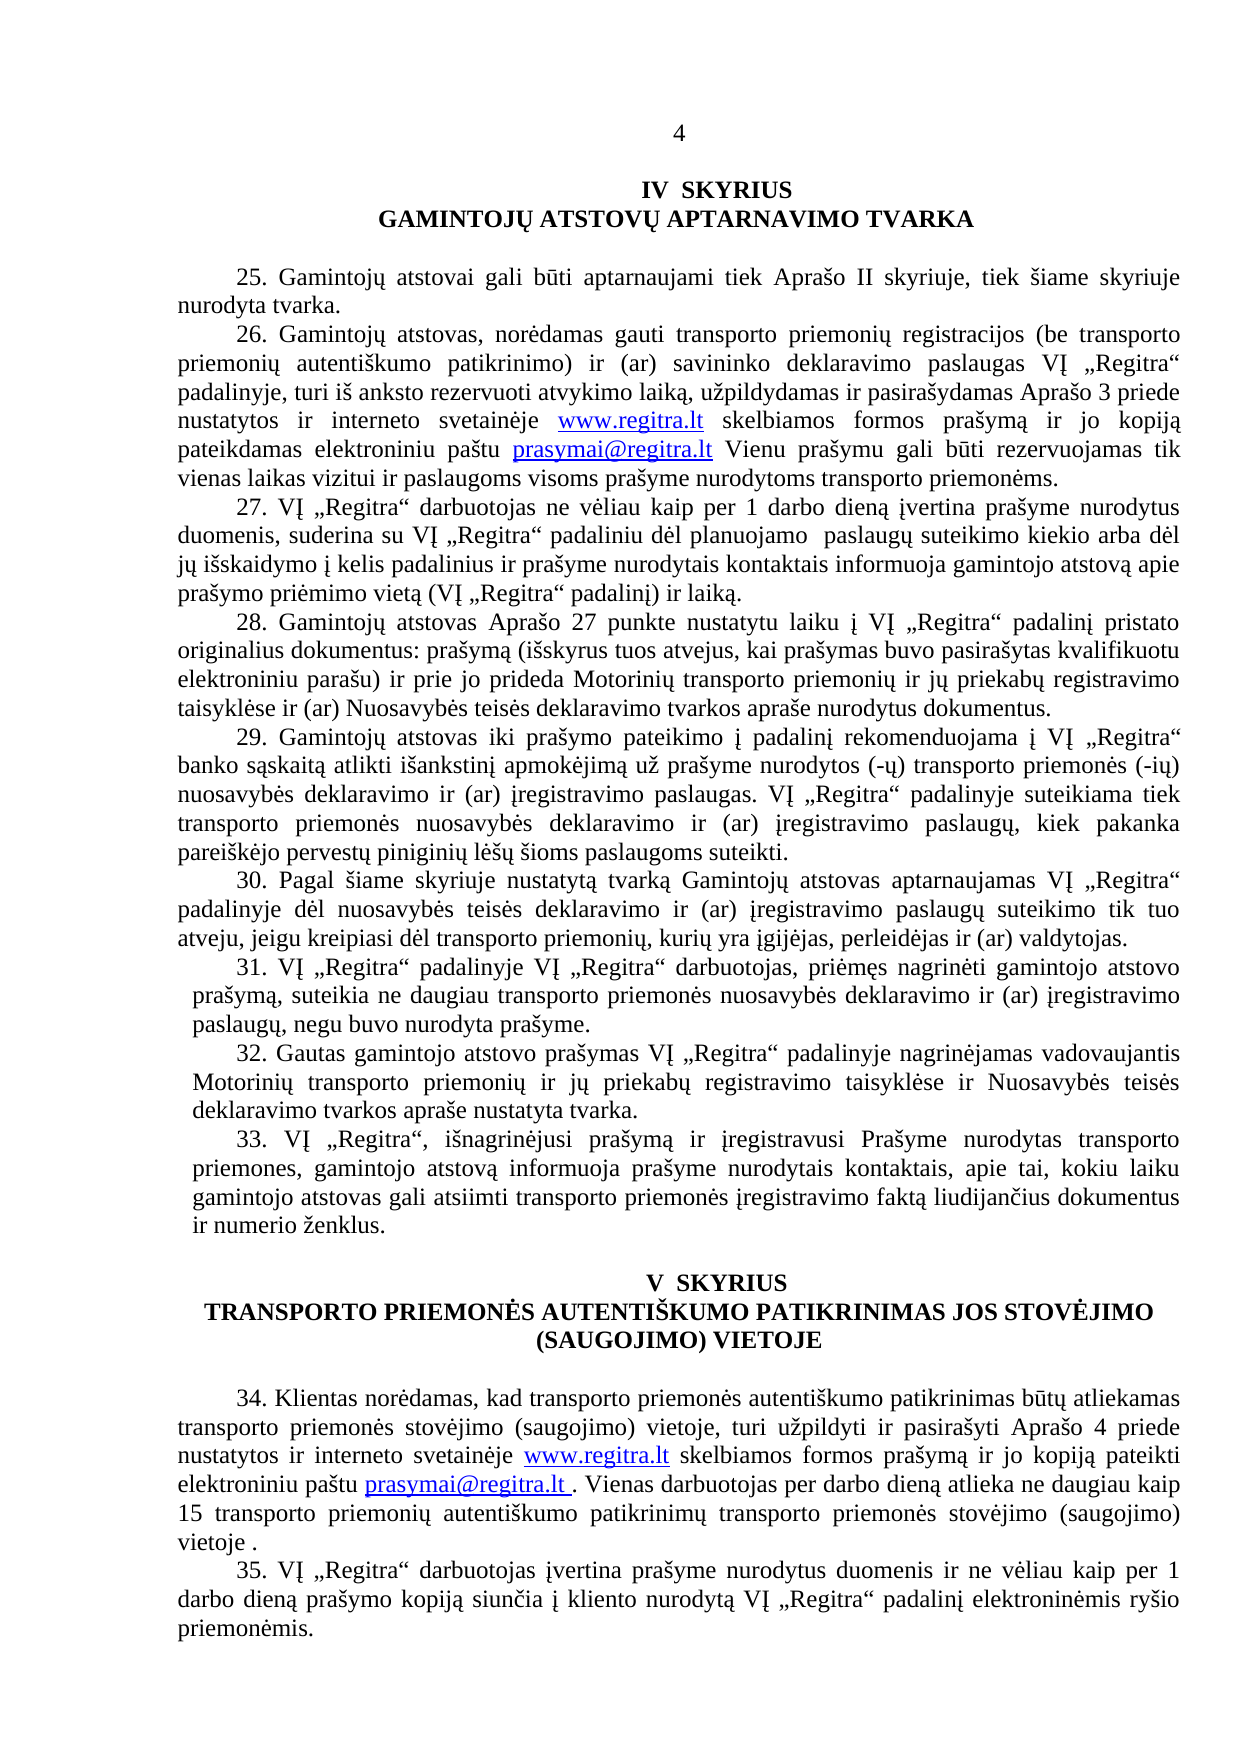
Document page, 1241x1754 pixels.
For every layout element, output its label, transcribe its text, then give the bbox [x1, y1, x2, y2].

text 28. Gamintojų atstovas Aprašo 27 punkte nustatytu laiku į VĮ „Regitra“ padalinį pristato originalius dokumentus: prašymą (išskyrus tuos atvejus, kai prašymas buvo pasirašytas kvalifikuotu elektroniniu parašu) ir prie jo prideda Motorinių transporto priemonių ir jų priekabų registravimo taisyklėse ir (ar) Nuosavybės teisės deklaravimo tvarkos apraše nurodytus dokumentus. [177, 607, 1181, 722]
text 30. Pagal šiame skyriuje nustatytą tvarką Gamintojų atstovas aptarnaujamas VĮ „Regitra“ padalinyje dėl nuosavybės teisės deklaravimo ir (ar) įregistravimo paslaugų suteikimo tik tuo atveju, jeigu kreipiasi dėl transporto priemonių, kurių yra įgijėjas, perleidėjas ir (ar) valdytojas. [177, 866, 1181, 952]
text 25. Gamintojų atstovai gali būti aptarnaujami tiek Aprašo II skyriuje, tiek šiame skyriuje nurodyta tvarka. [177, 262, 1181, 319]
text 26. Gamintojų atstovas, norėdamas gauti transporto priemonių registracijos (be transporto priemonių autentiškumo patikrinimo) ir (ar) savininko deklaravimo paslaugas VĮ „Regitra“ padalinyje, turi iš anksto rezervuoti atvykimo laiką, užpildydamas ir pasirašydamas Aprašo 3 priede nustatytos ir interneto svetainėje www.regitra.lt skelbiamos formos prašymą ir jo kopiją pateikdamas elektroniniu paštu prasymai@regitra.lt Vienu prašymu gali būti rezervuojamas tik vienas laikas vizitui ir paslaugoms visoms prašyme nurodytoms transporto priemonėms. [177, 319, 1181, 492]
text 32. Gautas gamintojo atstovo prašymas VĮ „Regitra“ padalinyje nagrinėjamas vadovaujantis Motorinių transporto priemonių ir jų priekabų registravimo taisyklėse ir Nuosavybės teisės deklaravimo tvarkos apraše nustatyta tvarka. [192, 1038, 1181, 1124]
text 35. VĮ „Regitra“ darbuotojas įvertina prašyme nurodytus duomenis ir ne vėliau kaip per 1 darbo dieną prašymo kopiją siunčia į kliento nurodytą VĮ „Regitra“ padalinį elektroninėmis ryšio priemonėmis. [177, 1556, 1181, 1642]
text GAMINTOJŲ ATSTOVŲ APTARNAVIMO TVARKA [177, 204, 1181, 233]
text V SKYRIUS [252, 1268, 1181, 1297]
text TRANSPORTO PRIEMONĖS AUTENTIŠKUMO PATIKRINIMAS JOS STOVĖJIMO (SAUGOJIMO) VIETOJE [177, 1297, 1181, 1354]
text 33. VĮ „Regitra“, išnagrinėjusi prašymą ir įregistravusi Prašyme nurodytas transporto priemones, gamintojo atstovą informuoja prašyme nurodytais kontaktais, apie tai, kokiu laiku gamintojo atstovas gali atsiimti transporto priemonės įregistravimo faktą liudijančius dokumentus ir numerio ženklus. [192, 1124, 1181, 1239]
text 34. Klientas norėdamas, kad transporto priemonės autentiškumo patikrinimas būtų atliekamas transporto priemonės stovėjimo (saugojimo) vietoje, turi užpildyti ir pasirašyti Aprašo 4 priede nustatytos ir interneto svetainėje www.regitra.lt skelbiamos formos prašymą ir jo kopiją pateikti elektroniniu paštu prasymai@regitra.lt . Vienas darbuotojas per darbo dieną atlieka ne daugiau kaip 15 transporto priemonių autentiškumo patikrinimų transporto priemonės stovėjimo (saugojimo) vietoje . [177, 1383, 1181, 1556]
text 29. Gamintojų atstovas iki prašymo pateikimo į padalinį rekomenduojama į VĮ „Regitra“ banko sąskaitą atlikti išankstinį apmokėjimą už prašyme nurodytos (-ų) transporto priemonės (-ių) nuosavybės deklaravimo ir (ar) įregistravimo paslaugas. VĮ „Regitra“ padalinyje suteikiama tiek transporto priemonės nuosavybės deklaravimo ir (ar) įregistravimo paslaugų, kiek pakanka pareiškėjo pervestų piniginių lėšų šioms paslaugoms suteikti. [177, 722, 1181, 866]
text 31. VĮ „Regitra“ padalinyje VĮ „Regitra“ darbuotojas, priėmęs nagrinėti gamintojo atstovo prašymą, suteikia ne daugiau transporto priemonės nuosavybės deklaravimo ir (ar) įregistravimo paslaugų, negu buvo nurodyta prašyme. [192, 952, 1181, 1038]
text IV SKYRIUS [252, 176, 1181, 204]
text 27. VĮ „Regitra“ darbuotojas ne vėliau kaip per 1 darbo dieną įvertina prašyme nurodytus duomenis, suderina su VĮ „Regitra“ padaliniu dėl planuojamo paslaugų suteikimo kiekio arba dėl jų išskaidymo į kelis padalinius ir prašyme nurodytais kontaktais informuoja gamintojo atstovą apie prašymo priėmimo vietą (VĮ „Regitra“ padalinį) ir laiką. [177, 492, 1181, 607]
